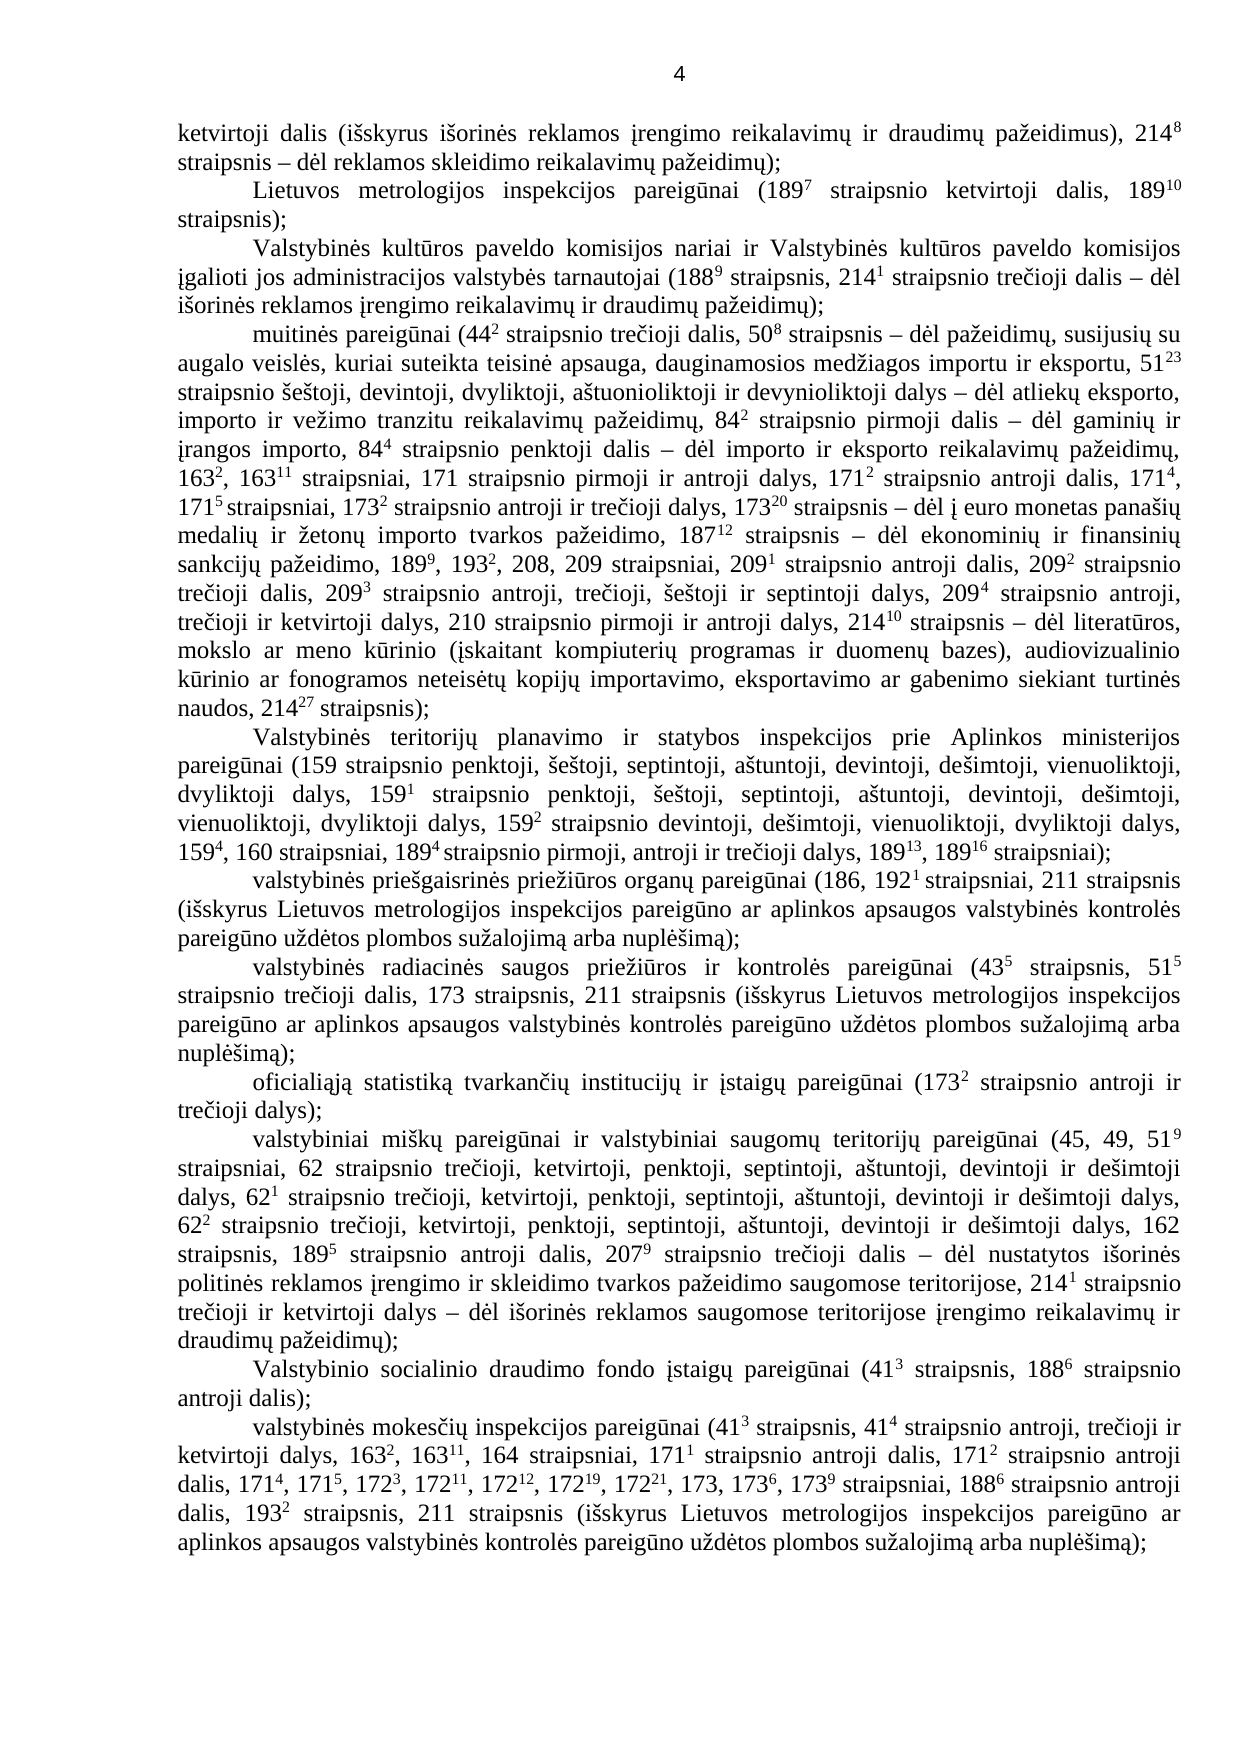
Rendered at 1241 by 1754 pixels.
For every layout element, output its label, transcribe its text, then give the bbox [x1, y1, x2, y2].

text Valstybinės teritorijų planavimo ir statybos inspekcijos prie Aplinkos ministerijos pareigūnai (159 straipsnio penktoji, šeštoji, septintoji, aštuntoji, devintoji, dešimtoji, vienuoliktoji, dvyliktoji dalys, 1591 straipsnio penktoji, šeštoji, septintoji, aštuntoji, devintoji, dešimtoji, vienuoliktoji, dvyliktoji dalys, 1592 straipsnio devintoji, dešimtoji, vienuoliktoji, dvyliktoji dalys, 1594, 160 straipsniai, 1894 straipsnio pirmoji, antroji ir trečioji dalys, 18913, 18916 straipsniai); [177, 722, 1181, 866]
text valstybinės mokesčių inspekcijos pareigūnai (413 straipsnis, 414 straipsnio antroji, trečioji ir ketvirtoji dalys, 1632, 16311, 164 straipsniai, 1711 straipsnio antroji dalis, 1712 straipsnio antroji dalis, 1714, 1715, 1723, 17211, 17212, 17219, 17221, 173, 1736, 1739 straipsniai, 1886 straipsnio antroji dalis, 1932 straipsnis, 211 straipsnis (išskyrus Lietuvos metrologijos inspekcijos pareigūno ar aplinkos apsaugos valstybinės kontrolės pareigūno uždėtos plombos sužalojimą arba nuplėšimą); [177, 1412, 1181, 1556]
text valstybiniai miškų pareigūnai ir valstybiniai saugomų teritorijų pareigūnai (45, 49, 519 straipsniai, 62 straipsnio trečioji, ketvirtoji, penktoji, septintoji, aštuntoji, devintoji ir dešimtoji dalys, 621 straipsnio trečioji, ketvirtoji, penktoji, septintoji, aštuntoji, devintoji ir dešimtoji dalys, 622 straipsnio trečioji, ketvirtoji, penktoji, septintoji, aštuntoji, devintoji ir dešimtoji dalys, 162 straipsnis, 1895 straipsnio antroji dalis, 2079 straipsnio trečioji dalis – dėl nustatytos išorinės politinės reklamos įrengimo ir skleidimo tvarkos pažeidimo saugomose teritorijose, 2141 straipsnio trečioji ir ketvirtoji dalys – dėl išorinės reklamos saugomose teritorijose įrengimo reikalavimų ir draudimų pažeidimų); [177, 1124, 1181, 1354]
text valstybinės radiacinės saugos priežiūros ir kontrolės pareigūnai (435 straipsnis, 515 straipsnio trečioji dalis, 173 straipsnis, 211 straipsnis (išskyrus Lietuvos metrologijos inspekcijos pareigūno ar aplinkos apsaugos valstybinės kontrolės pareigūno uždėtos plombos sužalojimą arba nuplėšimą); [177, 952, 1181, 1067]
text muitinės pareigūnai (442 straipsnio trečioji dalis, 508 straipsnis – dėl pažeidimų, susijusių su augalo veislės, kuriai suteikta teisinė apsauga, dauginamosios medžiagos importu ir eksportu, 5123 straipsnio šeštoji, devintoji, dvyliktoji, aštuonioliktoji ir devynioliktoji dalys – dėl atliekų eksporto, importo ir vežimo tranzitu reikalavimų pažeidimų, 842 straipsnio pirmoji dalis – dėl gaminių ir įrangos importo, 844 straipsnio penktoji dalis – dėl importo ir eksporto reikalavimų pažeidimų, 1632, 16311 straipsniai, 171 straipsnio pirmoji ir antroji dalys, 1712 straipsnio antroji dalis, 1714, 1715 straipsniai, 1732 straipsnio antroji ir trečioji dalys, 17320 straipsnis – dėl į euro monetas panašių medalių ir žetonų importo tvarkos pažeidimo, 18712 straipsnis – dėl ekonominių ir finansinių sankcijų pažeidimo, 1899, 1932, 208, 209 straipsniai, 2091 straipsnio antroji dalis, 2092 straipsnio trečioji dalis, 2093 straipsnio antroji, trečioji, šeštoji ir septintoji dalys, 2094 straipsnio antroji, trečioji ir ketvirtoji dalys, 210 straipsnio pirmoji ir antroji dalys, 21410 straipsnis – dėl literatūros, mokslo ar meno kūrinio (įskaitant kompiuterių programas ir duomenų bazes), audiovizualinio kūrinio ar fonogramos neteisėtų kopijų importavimo, eksportavimo ar gabenimo siekiant turtinės naudos, 21427 straipsnis); [177, 319, 1181, 722]
text valstybinės priešgaisrinės priežiūros organų pareigūnai (186, 1921 straipsniai, 211 straipsnis (išskyrus Lietuvos metrologijos inspekcijos pareigūno ar aplinkos apsaugos valstybinės kontrolės pareigūno uždėtos plombos sužalojimą arba nuplėšimą); [177, 866, 1181, 952]
text oficialiąją statistiką tvarkančių institucijų ir įstaigų pareigūnai (1732 straipsnio antroji ir trečioji dalys); [177, 1067, 1181, 1124]
text Lietuvos metrologijos inspekcijos pareigūnai (1897 straipsnio ketvirtoji dalis, 18910 straipsnis); [177, 176, 1181, 233]
text Valstybinio socialinio draudimo fondo įstaigų pareigūnai (413 straipsnis, 1886 straipsnio antroji dalis); [177, 1354, 1181, 1412]
text Valstybinės kultūros paveldo komisijos nariai ir Valstybinės kultūros paveldo komisijos įgalioti jos administracijos valstybės tarnautojai (1889 straipsnis, 2141 straipsnio trečioji dalis – dėl išorinės reklamos įrengimo reikalavimų ir draudimų pažeidimų); [177, 233, 1181, 319]
text ketvirtoji dalis (išskyrus išorinės reklamos įrengimo reikalavimų ir draudimų pažeidimus), 2148 straipsnis – dėl reklamos skleidimo reikalavimų pažeidimų); [177, 118, 1181, 176]
